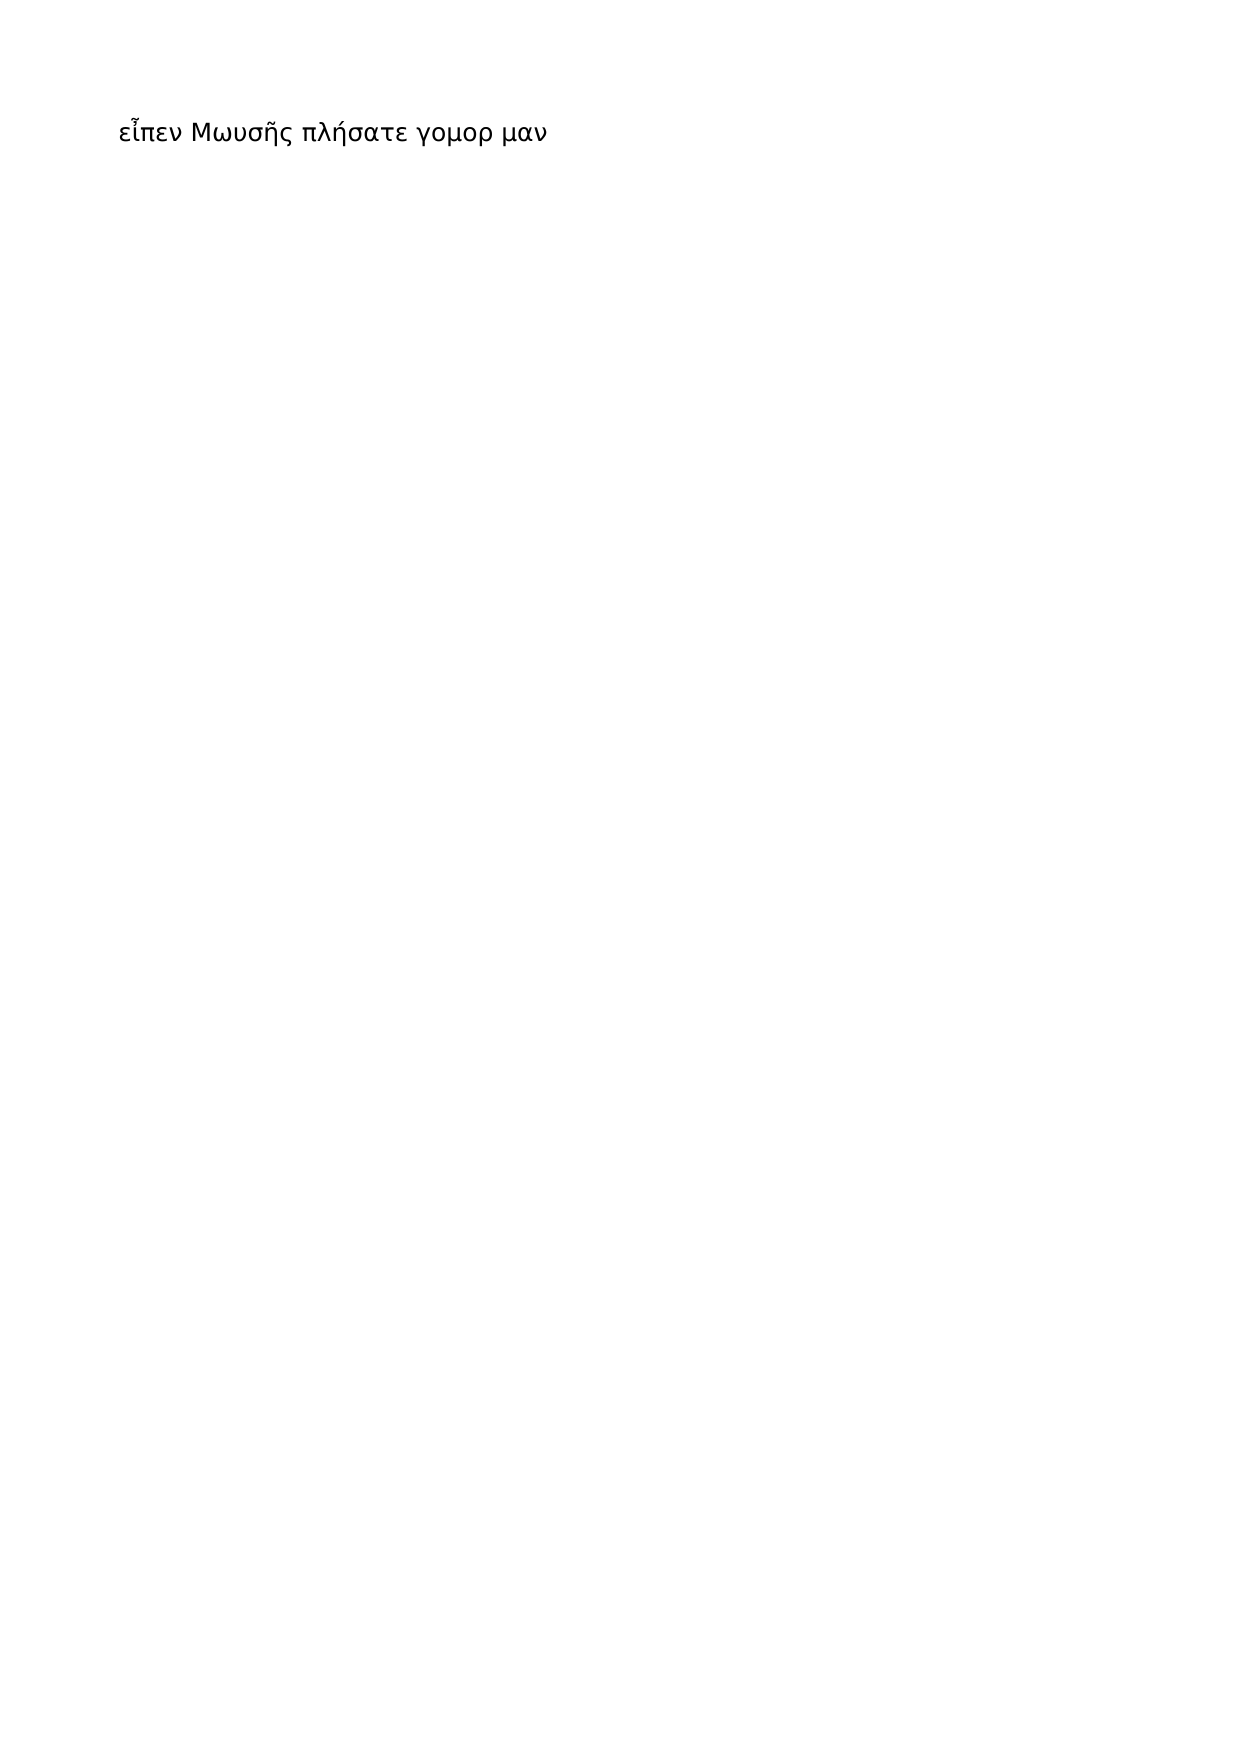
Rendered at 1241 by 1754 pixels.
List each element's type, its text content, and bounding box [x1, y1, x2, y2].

text εἶπεν Μωυσῆς πλήσατε γομορ μαν [118, 118, 1122, 147]
